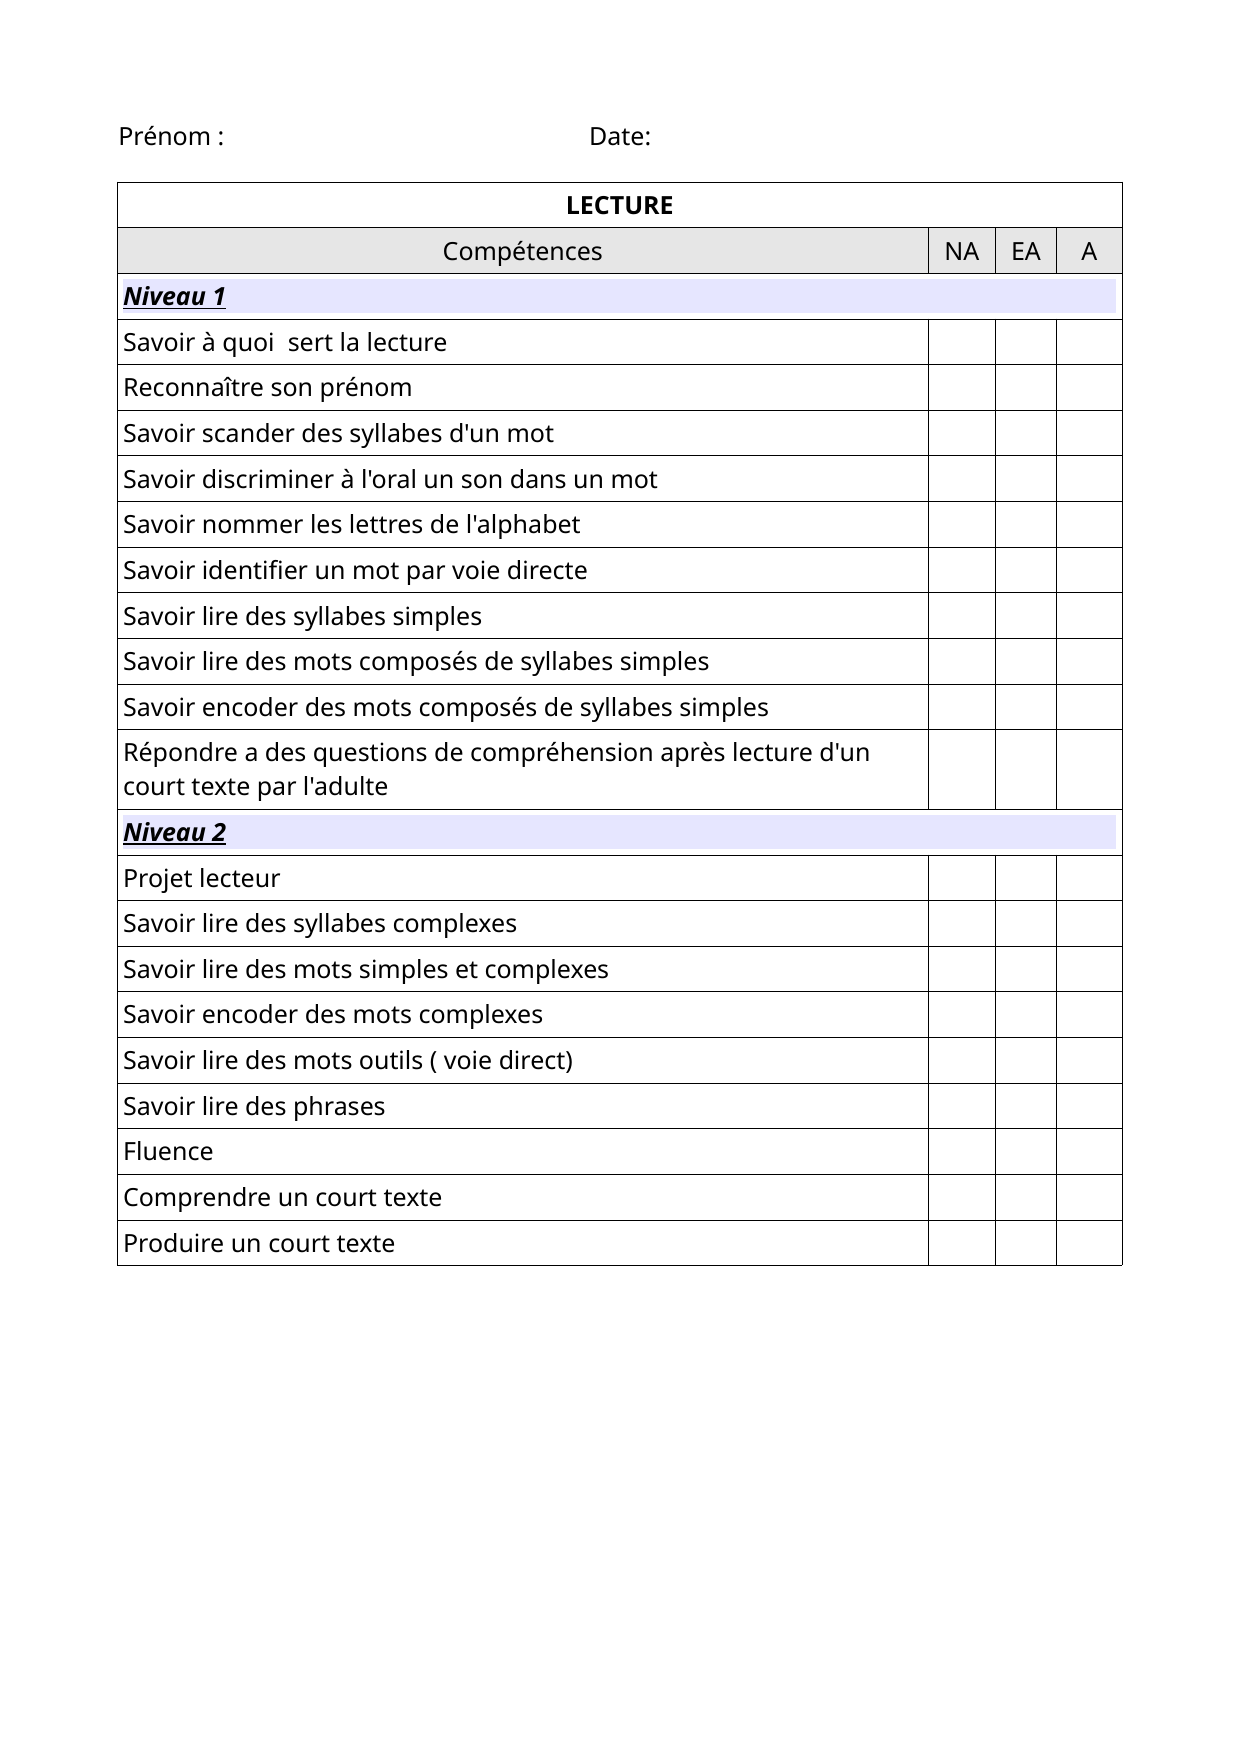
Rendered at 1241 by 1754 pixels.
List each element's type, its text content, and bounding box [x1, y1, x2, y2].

table_cell [1057, 1084, 1122, 1128]
table_cell Savoir lire des mots outils ( voie direct) [118, 1038, 928, 1083]
table_cell [1057, 1129, 1122, 1174]
table_cell [929, 320, 995, 364]
table_cell Savoir encoder des mots composés de syllabes simples [118, 685, 928, 729]
table_cell [996, 1084, 1056, 1128]
table_cell Savoir lire des syllabes simples [118, 593, 928, 638]
table_cell Projet lecteur [118, 856, 928, 900]
table_cell [1057, 1038, 1122, 1083]
table_cell Savoir lire des mots simples et complexes [118, 947, 928, 991]
table_cell [1057, 947, 1122, 991]
table_cell [929, 1129, 995, 1174]
table_cell [929, 456, 995, 501]
table_cell [1057, 593, 1122, 638]
table_cell Reconnaître son prénom [118, 365, 928, 410]
table_cell [996, 1175, 1056, 1219]
table_cell [996, 685, 1056, 729]
table_cell [1057, 365, 1122, 410]
table_cell Savoir lire des mots composés de syllabes simples [118, 639, 928, 683]
table_cell [1057, 901, 1122, 946]
table_cell [929, 901, 995, 946]
table_cell [1057, 685, 1122, 729]
table_cell [1057, 548, 1122, 592]
table_header LECTURE [118, 183, 1122, 227]
table_cell [1057, 456, 1122, 501]
table_cell [996, 639, 1056, 683]
table_cell [929, 548, 995, 592]
table_cell [1057, 1175, 1122, 1219]
table_cell [996, 856, 1056, 900]
table_cell [1057, 1221, 1122, 1265]
table_cell Savoir nommer les lettres de l'alphabet [118, 502, 928, 547]
table_cell [996, 1129, 1056, 1174]
table_cell Savoir lire des phrases [118, 1084, 928, 1128]
table_cell [996, 320, 1056, 364]
table_cell [996, 1221, 1056, 1265]
table_cell [996, 992, 1056, 1037]
table_cell [1057, 320, 1122, 364]
table_cell NA [929, 228, 995, 273]
table_cell [929, 685, 995, 729]
table_cell Produire un court texte [118, 1221, 928, 1265]
table_cell [929, 639, 995, 683]
table_cell [929, 365, 995, 410]
table_cell [996, 901, 1056, 946]
table_cell Niveau 1 [118, 274, 1122, 318]
table_cell [1057, 639, 1122, 683]
table_cell [1057, 992, 1122, 1037]
table_cell Répondre a des questions de compréhension après lecture d'un court texte par l'adulte [118, 730, 928, 809]
table_cell [996, 548, 1056, 592]
table_cell [929, 730, 995, 809]
table_cell [929, 593, 995, 638]
table_cell [996, 730, 1056, 809]
table_cell [929, 411, 995, 455]
table_cell [929, 1038, 995, 1083]
table_cell Comprendre un court texte [118, 1175, 928, 1219]
table_cell [1057, 502, 1122, 547]
table_cell [996, 593, 1056, 638]
table_cell Savoir identifier un mot par voie directe [118, 548, 928, 592]
table_cell [929, 992, 995, 1037]
table_cell EA [996, 228, 1056, 273]
table_cell Savoir lire des syllabes complexes [118, 901, 928, 946]
table_cell A [1057, 228, 1122, 273]
table_cell Niveau 2 [118, 810, 1122, 854]
table_cell [996, 456, 1056, 501]
table_cell [1057, 411, 1122, 455]
table_cell [996, 1038, 1056, 1083]
table_cell [929, 1221, 995, 1265]
table_cell [929, 856, 995, 900]
table_cell [1057, 730, 1122, 809]
table_cell [929, 947, 995, 991]
table_cell [996, 947, 1056, 991]
table_cell Savoir à quoi sert la lecture [118, 320, 928, 364]
table_cell [996, 502, 1056, 547]
table_cell [1057, 856, 1122, 900]
table_cell [929, 1175, 995, 1219]
table_cell [929, 502, 995, 547]
table_cell Compétences [118, 228, 928, 273]
table_cell [996, 365, 1056, 410]
table_cell Savoir discriminer à l'oral un son dans un mot [118, 456, 928, 501]
table_cell Savoir encoder des mots complexes [118, 992, 928, 1037]
table_cell [996, 411, 1056, 455]
table_cell Fluence [118, 1129, 928, 1174]
table_cell [929, 1084, 995, 1128]
table_cell Savoir scander des syllabes d'un mot [118, 411, 928, 455]
